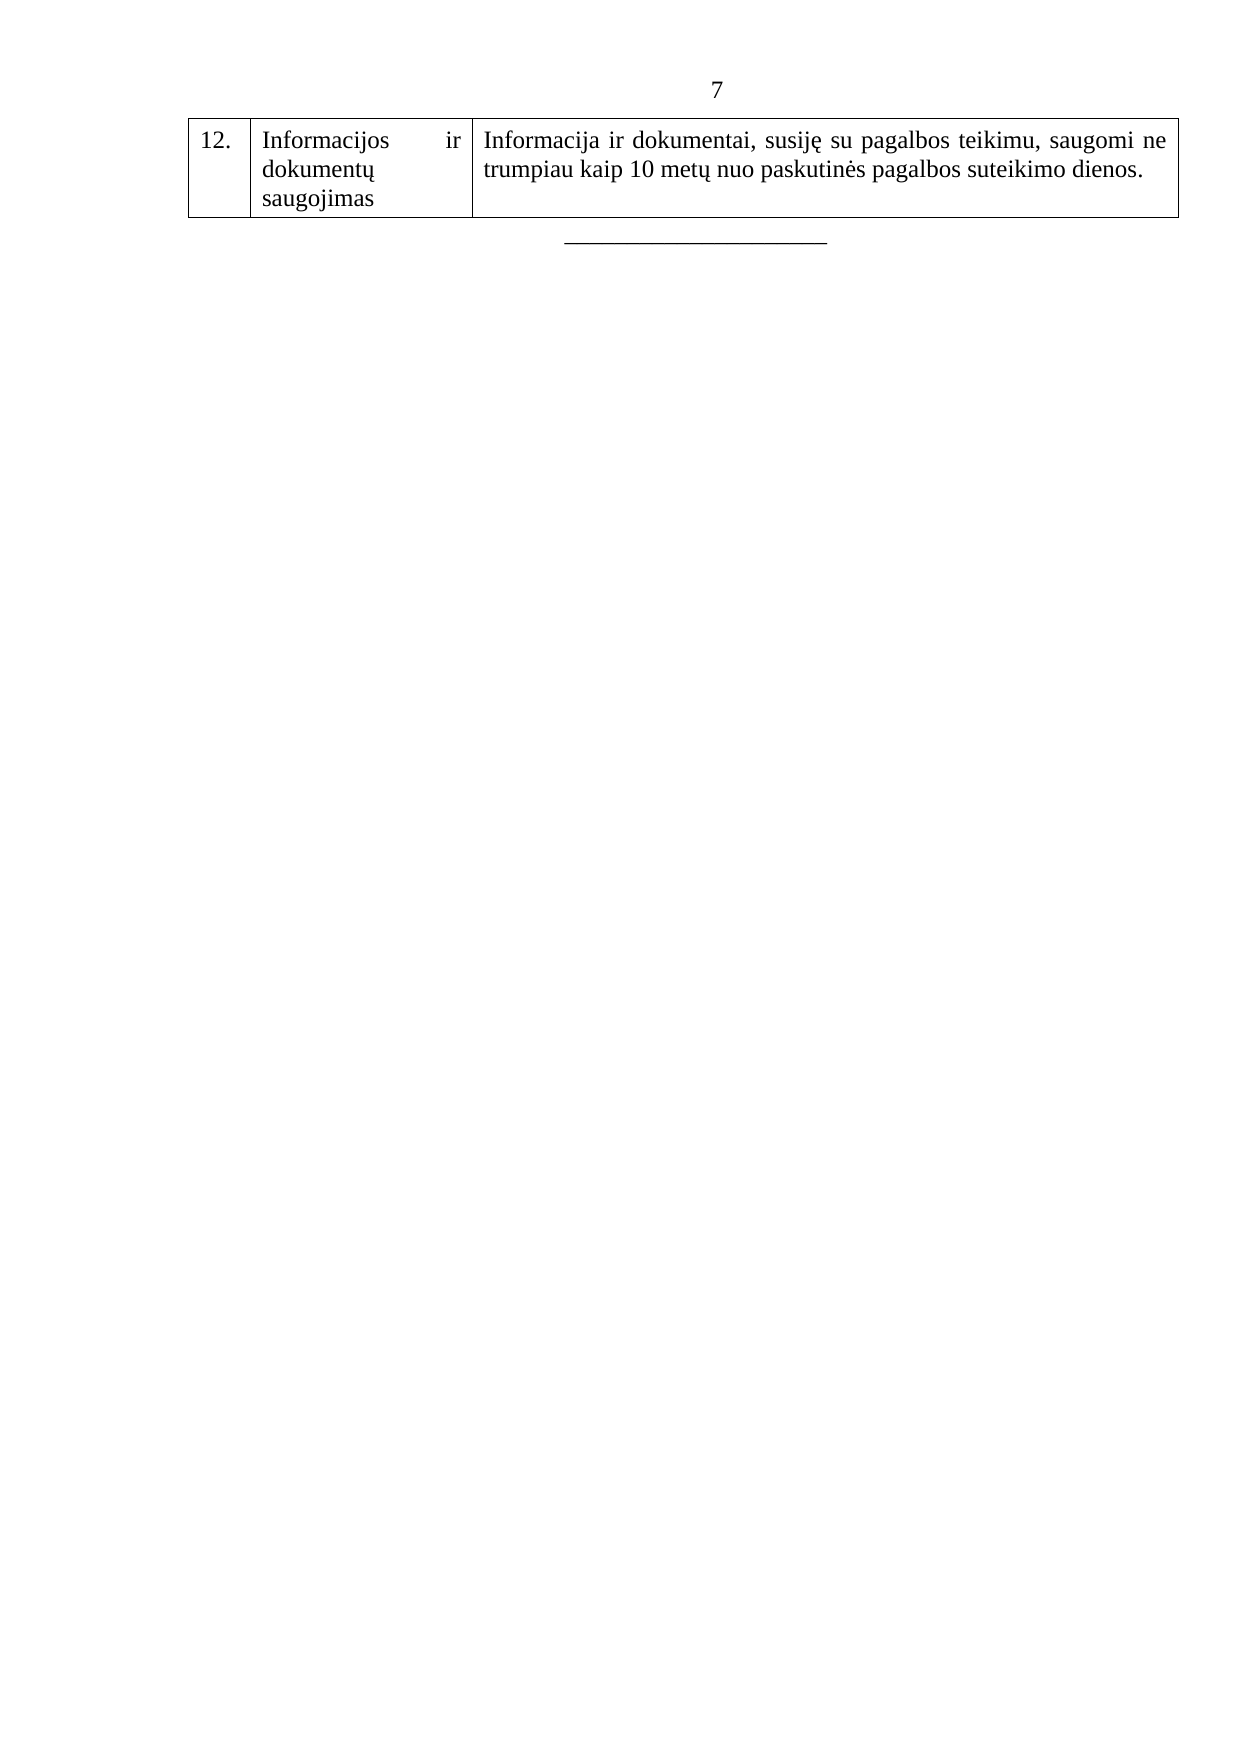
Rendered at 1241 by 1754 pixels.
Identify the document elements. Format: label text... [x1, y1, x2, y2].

text _____________________ [177, 218, 1181, 247]
table_cell Informacijos ir dokumentų saugojimas [251, 119, 472, 217]
table_cell Informacija ir dokumentai, susiję su pagalbos teikimu, saugomi ne trumpiau kaip 10 metų nuo paskutinės pagalbos suteikimo dienos. [473, 119, 1178, 217]
table_cell 12. [189, 119, 250, 217]
